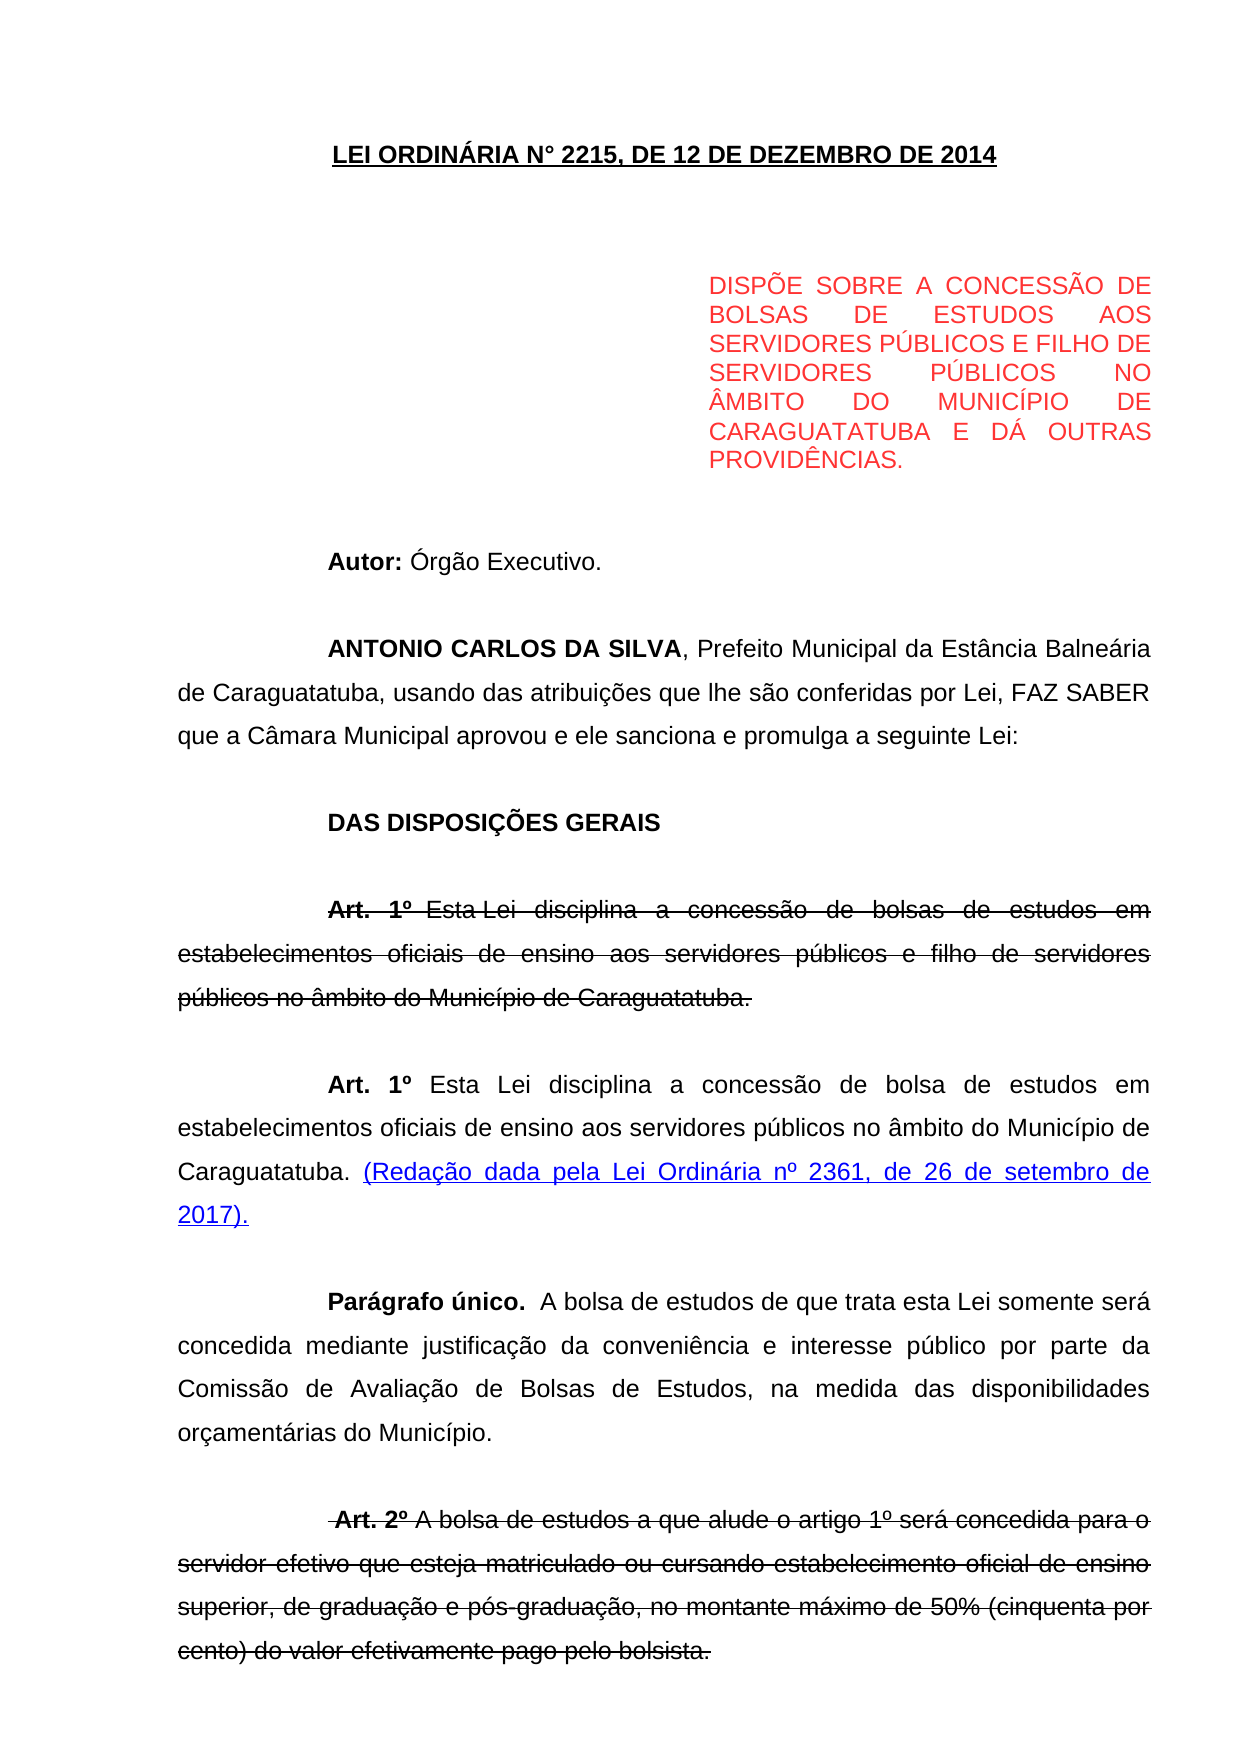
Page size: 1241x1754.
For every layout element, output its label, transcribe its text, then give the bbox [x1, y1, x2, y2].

text Art. 1º Esta Lei disciplina a concessão de bolsas de estudos em estabelecimentos oficiais de ensino aos servidores públicos e filho de servidores públicos no âmbito do Município de Caraguatatuba. [177, 895, 1152, 1012]
text LEI ORDINÁRIA N° 2215, DE 12 DE DEZEMBRO DE 2014 [177, 140, 1152, 169]
text Art. 1º Esta Lei disciplina a concessão de bolsa de estudos em estabelecimentos oficiais de ensino aos servidores públicos no âmbito do Município de Caraguatatuba. (Redação dada pela Lei Ordinária nº 2361, de 26 de setembro de 2017). [177, 1069, 1152, 1229]
text Autor: Órgão Executivo. [177, 547, 1152, 576]
text Parágrafo único. A bolsa de estudos de que trata esta Lei somente será concedida mediante justificação da conveniência e interesse público por parte da Comissão de Avaliação de Bolsas de Estudos, na medida das disponibilidades orçamentárias do Município. [177, 1287, 1152, 1447]
text Art. 2º A bolsa de estudos a que alude o artigo 1º será concedida para o servidor efetivo que esteja matriculado ou cursando estabelecimento oficial de ensino superior, de graduação e pós-graduação, no montante máximo de 50% (cinquenta por cento) do valor efetivamente pago pelo bolsista. [177, 1609, 1152, 1665]
text ANTONIO CARLOS DA SILVA, Prefeito Municipal da Estância Balneária de Caraguatatuba, usando das atribuições que lhe são conferidas por Lei, FAZ SABER que a Câmara Municipal aprovou e ele sanciona e promulga a seguinte Lei: [177, 634, 1152, 750]
text DISPÕE SOBRE A CONCESSÃO DE BOLSAS DE ESTUDOS AOS SERVIDORES PÚBLICOS E FILHO DE SERVIDORES PÚBLICOS NO ÂMBITO DO MUNICÍPIO DE CARAGUATATUBA E DÁ OUTRAS PROVIDÊNCIAS. [709, 271, 1152, 474]
text Art. 2º A bolsa de estudos a que alude o artigo 1º será concedida para o servidor efetivo que esteja matriculado ou cursando estabelecimento oficial de ensino superior, de graduação e pós-graduação, no montante máximo de 50% (cinquenta por cento) do valor efetivamente pago pelo bolsista. [177, 1505, 1152, 1608]
text DAS DISPOSIÇÕES GERAIS [177, 808, 1152, 837]
